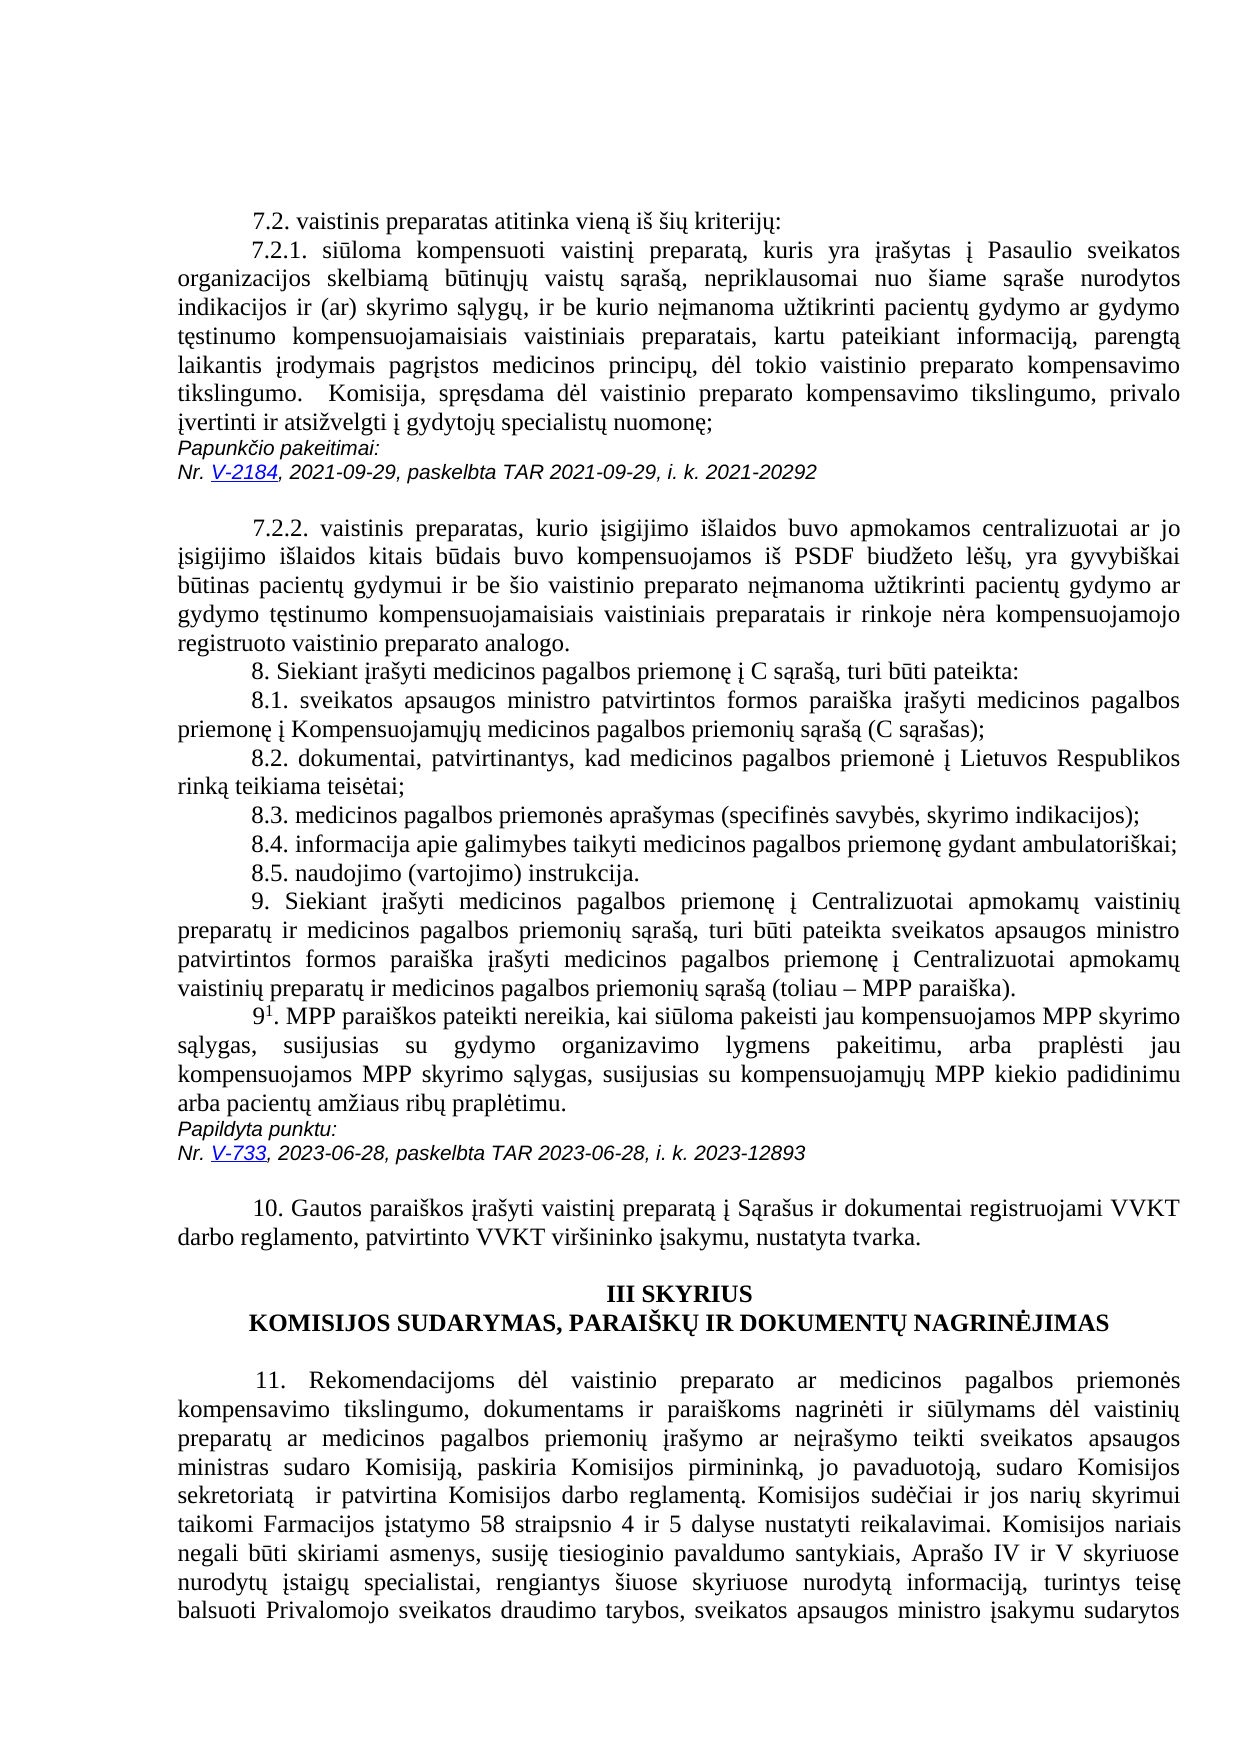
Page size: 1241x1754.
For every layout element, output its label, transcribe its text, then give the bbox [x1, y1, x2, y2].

text 8.5. naudojimo (vartojimo) instrukcija. [177, 858, 1181, 886]
text 7.2.1. siūloma kompensuoti vaistinį preparatą, kuris yra įrašytas į Pasaulio sveikatos organizacijos skelbiamą būtinųjų vaistų sąrašą, nepriklausomai nuo šiame sąraše nurodytos indikacijos ir (ar) skyrimo sąlygų, ir be kurio neįmanoma užtikrinti pacientų gydymo ar gydymo tęstinumo kompensuojamaisiais vaistiniais preparatais, kartu pateikiant informaciją, parengtą laikantis įrodymais pagrįstos medicinos principų, dėl tokio vaistinio preparato kompensavimo tikslingumo. Komisija, spręsdama dėl vaistinio preparato kompensavimo tikslingumo, privalo įvertinti ir atsižvelgti į gydytojų specialistų nuomonę; [177, 235, 1181, 436]
text 11. Rekomendacijoms dėl vaistinio preparato ar medicinos pagalbos priemonės kompensavimo tikslingumo, dokumentams ir paraiškoms nagrinėti ir siūlymams dėl vaistinių preparatų ar medicinos pagalbos priemonių įrašymo ar neįrašymo teikti sveikatos apsaugos ministras sudaro Komisiją, paskiria Komisijos pirmininką, jo pavaduotoją, sudaro Komisijos sekretoriatą ir patvirtina Komisijos darbo reglamentą. Komisijos sudėčiai ir jos narių skyrimui taikomi Farmacijos įstatymo 58 straipsnio 4 ir 5 dalyse nustatyti reikalavimai. Komisijos nariais negali būti skiriami asmenys, susiję tiesioginio pavaldumo santykiais, Aprašo IV ir V skyriuose nurodytų įstaigų specialistai, rengiantys šiuose skyriuose nurodytą informaciją, turintys teisę balsuoti Privalomojo sveikatos draudimo tarybos, sveikatos apsaugos ministro įsakymu sudarytos [177, 1366, 1181, 1624]
text Nr. V-733, 2023-06-28, paskelbta TAR 2023-06-28, i. k. 2023-12893 [177, 1140, 1181, 1164]
text 8.2. dokumentai, patvirtinantys, kad medicinos pagalbos priemonė į Lietuvos Respublikos rinką teikiama teisėtai; [177, 743, 1181, 800]
text 10. Gautos paraiškos įrašyti vaistinį preparatą į Sąrašus ir dokumentai registruojami VVKT darbo reglamento, patvirtinto VVKT viršininko įsakymu, nustatyta tvarka. [177, 1193, 1181, 1251]
text 7.2. vaistinis preparatas atitinka vieną iš šių kriterijų: [177, 206, 1181, 235]
text 8. Siekiant įrašyti medicinos pagalbos priemonę į C sąrašą, turi būti pateikta: [177, 656, 1181, 685]
text Nr. V-2184, 2021-09-29, paskelbta TAR 2021-09-29, i. k. 2021-20292 [177, 460, 1181, 484]
text 91. MPP paraiškos pateikti nereikia, kai siūloma pakeisti jau kompensuojamos MPP skyrimo sąlygas, susijusias su gydymo organizavimo lygmens pakeitimu, arba praplėsti jau kompensuojamos MPP skyrimo sąlygas, susijusias su kompensuojamųjų MPP kiekio padidinimu arba pacientų amžiaus ribų praplėtimu. [177, 1001, 1181, 1116]
text III SKYRIUS [177, 1279, 1181, 1308]
text 9. Siekiant įrašyti medicinos pagalbos priemonę į Centralizuotai apmokamų vaistinių preparatų ir medicinos pagalbos priemonių sąrašą, turi būti pateikta sveikatos apsaugos ministro patvirtintos formos paraiška įrašyti medicinos pagalbos priemonę į Centralizuotai apmokamų vaistinių preparatų ir medicinos pagalbos priemonių sąrašą (toliau – MPP paraiška). [177, 886, 1181, 1001]
text 8.3. medicinos pagalbos priemonės aprašymas (specifinės savybės, skyrimo indikacijos); [177, 800, 1181, 829]
text Papildyta punktu: [177, 1116, 1181, 1140]
text Papunkčio pakeitimai: [177, 436, 1181, 460]
text KOMISIJOS SUDARYMAS, PARAIŠKŲ IR DOKUMENTŲ NAGRINĖJIMAS [177, 1308, 1181, 1337]
text 8.4. informacija apie galimybes taikyti medicinos pagalbos priemonę gydant ambulatoriškai; [177, 829, 1181, 858]
text 7.2.2. vaistinis preparatas, kurio įsigijimo išlaidos buvo apmokamos centralizuotai ar jo įsigijimo išlaidos kitais būdais buvo kompensuojamos iš PSDF biudžeto lėšų, yra gyvybiškai būtinas pacientų gydymui ir be šio vaistinio preparato neįmanoma užtikrinti pacientų gydymo ar gydymo tęstinumo kompensuojamaisiais vaistiniais preparatais ir rinkoje nėra kompensuojamojo registruoto vaistinio preparato analogo. [177, 513, 1181, 656]
text 8.1. sveikatos apsaugos ministro patvirtintos formos paraiška įrašyti medicinos pagalbos priemonę į Kompensuojamųjų medicinos pagalbos priemonių sąrašą (C sąrašas); [177, 685, 1181, 743]
